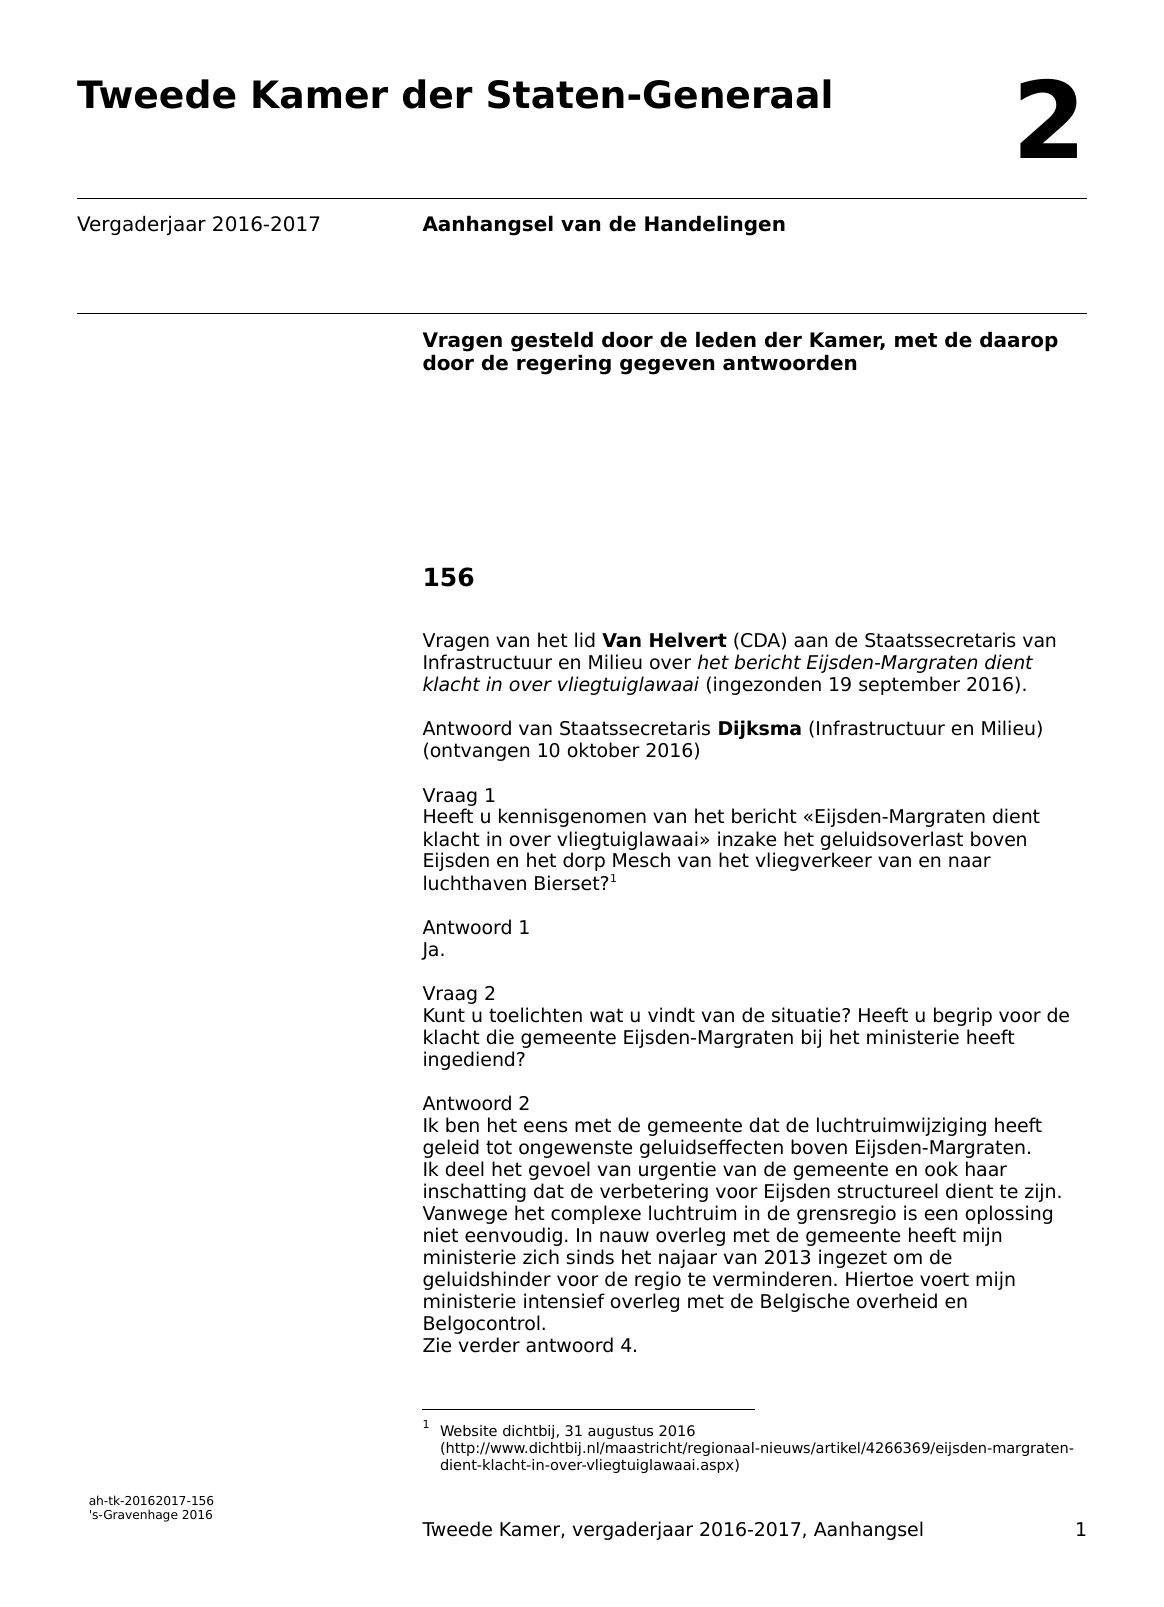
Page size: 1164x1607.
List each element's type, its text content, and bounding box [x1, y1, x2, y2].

text Vragen van het lid Van Helvert (CDA) aan de Staatssecretaris van Infrastructuur en Milieu over het bericht Eijsden-Margraten dient klacht in over vliegtuiglawaai (ingezonden 19 september 2016). [422, 630, 1087, 696]
table_header Tweede Kamer der Staten-Generaal [77, 59, 886, 198]
text 156 [422, 563, 1087, 592]
text Ik ben het eens met de gemeente dat de luchtruimwijziging heeft geleid tot ongewenste geluidseffecten boven Eijsden-Margraten. [422, 1115, 1087, 1159]
text Zie verder antwoord 4. [422, 1334, 1087, 1357]
table_header 2 [886, 59, 1087, 198]
text Vanwege het complexe luchtruim in de grensregio is een oplossing niet eenvoudig. In nauw overleg met de gemeente heeft mijn ministerie zich sinds het najaar van 2013 ingezet om de geluidshinder voor de regio te verminderen. Hiertoe voert mijn ministerie intensief overleg met de Belgische overheid en Belgocontrol. [422, 1203, 1087, 1334]
text Vraag 2 [422, 983, 1087, 1005]
text Ja. [422, 938, 1087, 961]
text ah-tk-20162017-156 [88, 1494, 323, 1508]
table_cell Vragen gesteld door de leden der Kamer, met de daarop door de regering gegeven antwoorden [422, 314, 1087, 375]
text Heeft u kennisgenomen van het bericht «Eijsden-Margraten dient klacht in over vliegtuiglawaai» inzake het geluidsoverlast boven Eijsden en het dorp Mesch van het vliegverkeer van en naar luchthaven Bierset? [422, 806, 1087, 894]
table_cell [77, 314, 422, 375]
table_cell Aanhangsel van de Handelingen [422, 199, 1087, 313]
text 's-Gravenhage 2016 [88, 1508, 323, 1522]
text Antwoord 2 [422, 1093, 1087, 1115]
text Website dichtbij, 31 augustus 2016 (http://www.dichtbij.nl/maastricht/regionaal-nieuws/artikel/4266369/eijsden-margraten-dient-klacht-in-over-vliegtuiglawaai.aspx) [422, 1418, 1087, 1474]
text Vraag 1 [422, 784, 1087, 806]
text Kunt u toelichten wat u vindt van de situatie? Heeft u begrip voor de klacht die gemeente Eijsden-Margraten bij het ministerie heeft ingediend? [422, 1005, 1087, 1071]
text Antwoord van Staatssecretaris Dijksma (Infrastructuur en Milieu) (ontvangen 10 oktober 2016) [422, 718, 1087, 762]
table_cell Vergaderjaar 2016-2017 [77, 199, 422, 313]
text Ik deel het gevoel van urgentie van de gemeente en ook haar inschatting dat de verbetering voor Eijsden structureel dient te zijn. [422, 1159, 1087, 1203]
text Antwoord 1 [422, 917, 1087, 938]
